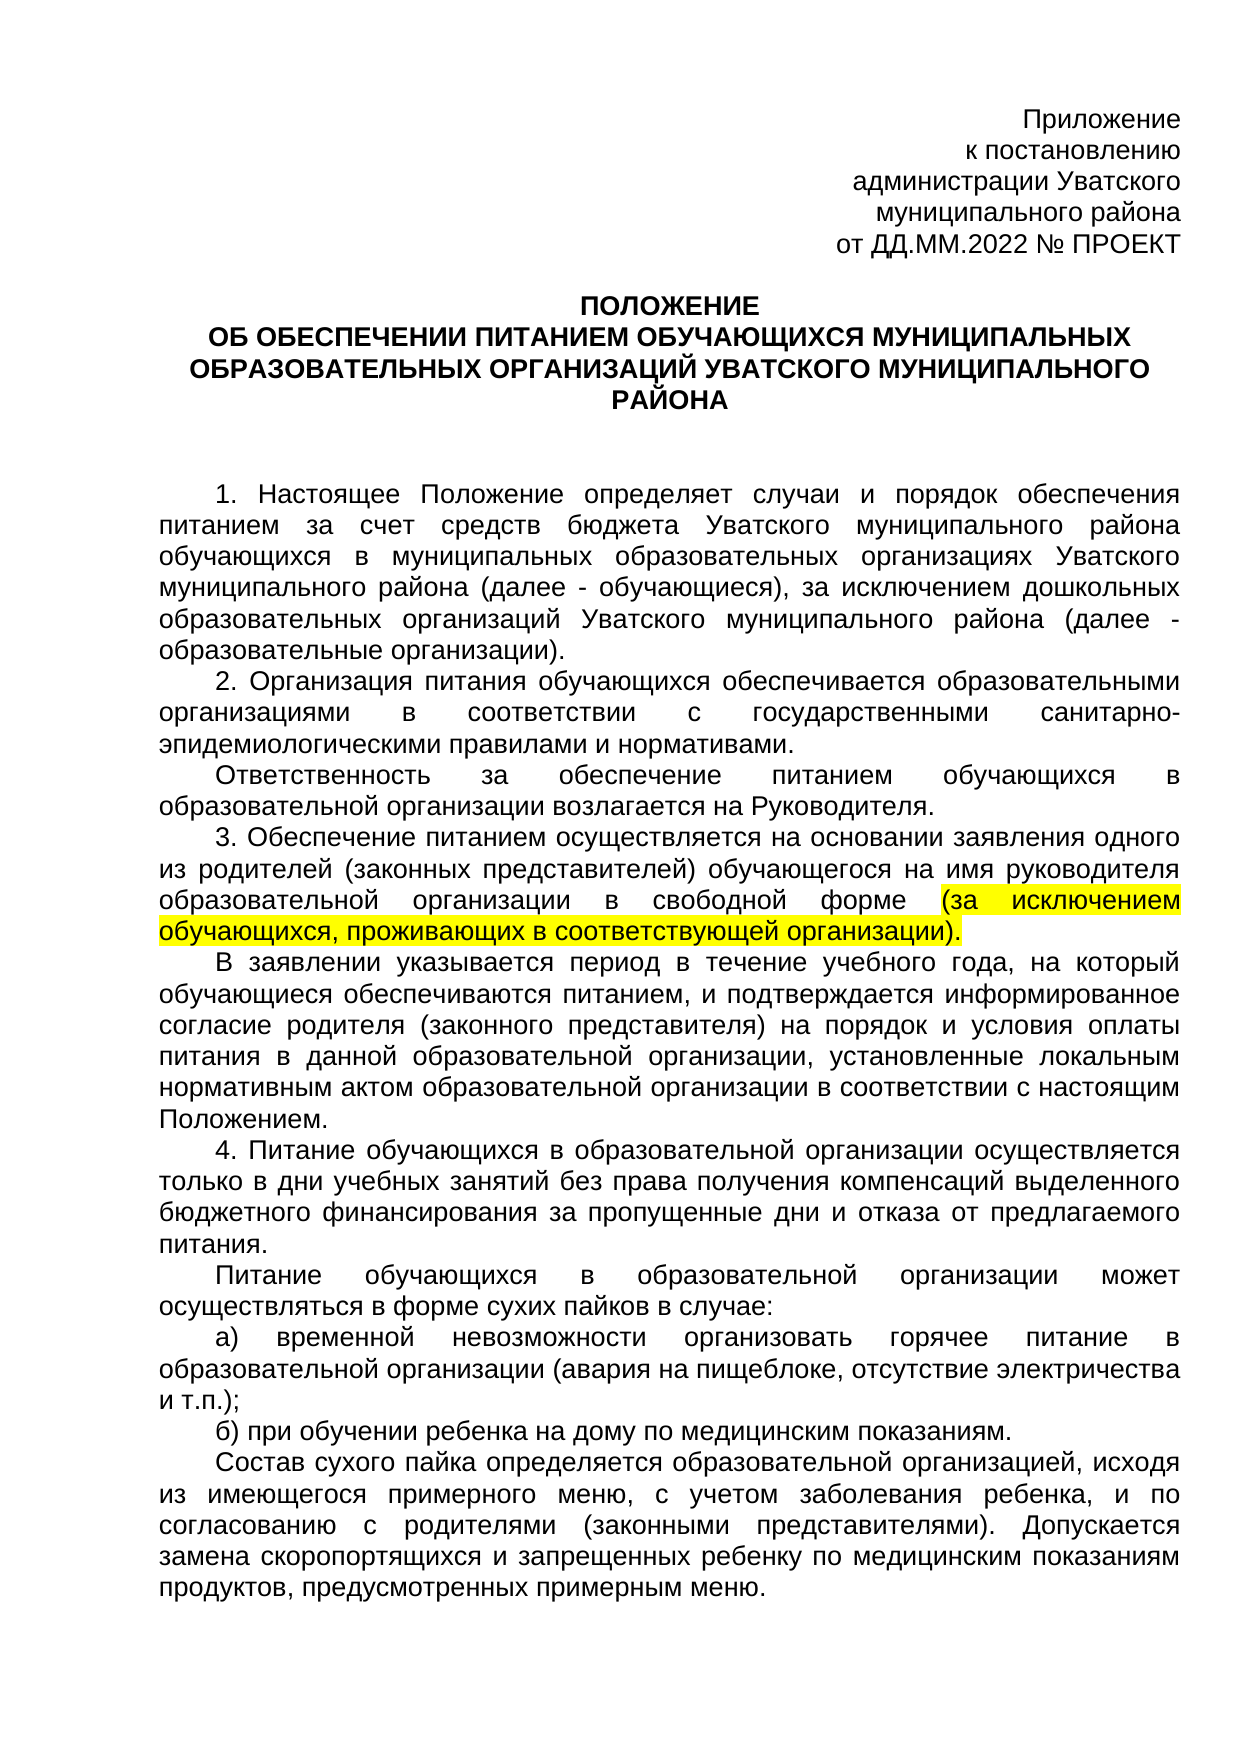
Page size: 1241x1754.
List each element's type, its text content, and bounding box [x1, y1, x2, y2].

text 4. Питание обучающихся в образовательной организации осуществляется только в дни учебных занятий без права получения компенсаций выделенного бюджетного финансирования за пропущенные дни и отказа от предлагаемого питания. [159, 1134, 1181, 1259]
text В заявлении указывается период в течение учебного года, на который обучающиеся обеспечиваются питанием, и подтверждается информированное согласие родителя (законного представителя) на порядок и условия оплаты питания в данной образовательной организации, установленные локальным нормативным актом образовательной организации в соответствии с настоящим Положением. [159, 946, 1181, 1134]
title ОБ ОБЕСПЕЧЕНИИ ПИТАНИЕМ ОБУЧАЮЩИХСЯ МУНИЦИПАЛЬНЫХ [159, 321, 1181, 353]
subtitle Приложение [159, 103, 1181, 134]
text администрации Уватского [159, 165, 1181, 196]
text Питание обучающихся в образовательной организации может осуществляться в форме сухих пайков в случае: [159, 1259, 1181, 1321]
text от ДД.ММ.2022 № ПРОЕКТ [159, 228, 1181, 259]
text Состав сухого пайка определяется образовательной организацией, исходя из имеющегося примерного меню, с учетом заболевания ребенка, и по согласованию с родителями (законными представителями). Допускается замена скоропортящихся и запрещенных ребенку по медицинским показаниям продуктов, предусмотренных примерным меню. [159, 1446, 1181, 1603]
text а) временной невозможности организовать горячее питание в образовательной организации (авария на пищеблоке, отсутствие электричества и т.п.); [159, 1321, 1181, 1415]
text 1. Настоящее Положение определяет случаи и порядок обеспечения питанием за счет средств бюджета Уватского муниципального района обучающихся в муниципальных образовательных организациях Уватского муниципального района (далее - обучающиеся), за исключением дошкольных образовательных организаций Уватского муниципального района (далее - образовательные организации). [159, 478, 1181, 665]
title ОБРАЗОВАТЕЛЬНЫХ ОРГАНИЗАЦИЙ УВАТСКОГО МУНИЦИПАЛЬНОГО РАЙОНА [159, 353, 1181, 415]
title ПОЛОЖЕНИЕ [159, 290, 1181, 321]
text 3. Обеспечение питанием осуществляется на основании заявления одного из родителей (законных представителей) обучающегося на имя руководителя образовательной организации в свободной форме (за исключением обучающихся, проживающих в соответствующей организации). [159, 821, 1181, 946]
text 2. Организация питания обучающихся обеспечивается образовательными организациями в соответствии с государственными санитарно-эпидемиологическими правилами и нормативами. [159, 665, 1181, 759]
text к постановлению [159, 134, 1181, 165]
text муниципального района [159, 196, 1181, 228]
text б) при обучении ребенка на дому по медицинским показаниям. [159, 1415, 1181, 1446]
text Ответственность за обеспечение питанием обучающихся в образовательной организации возлагается на Руководителя. [159, 759, 1181, 821]
